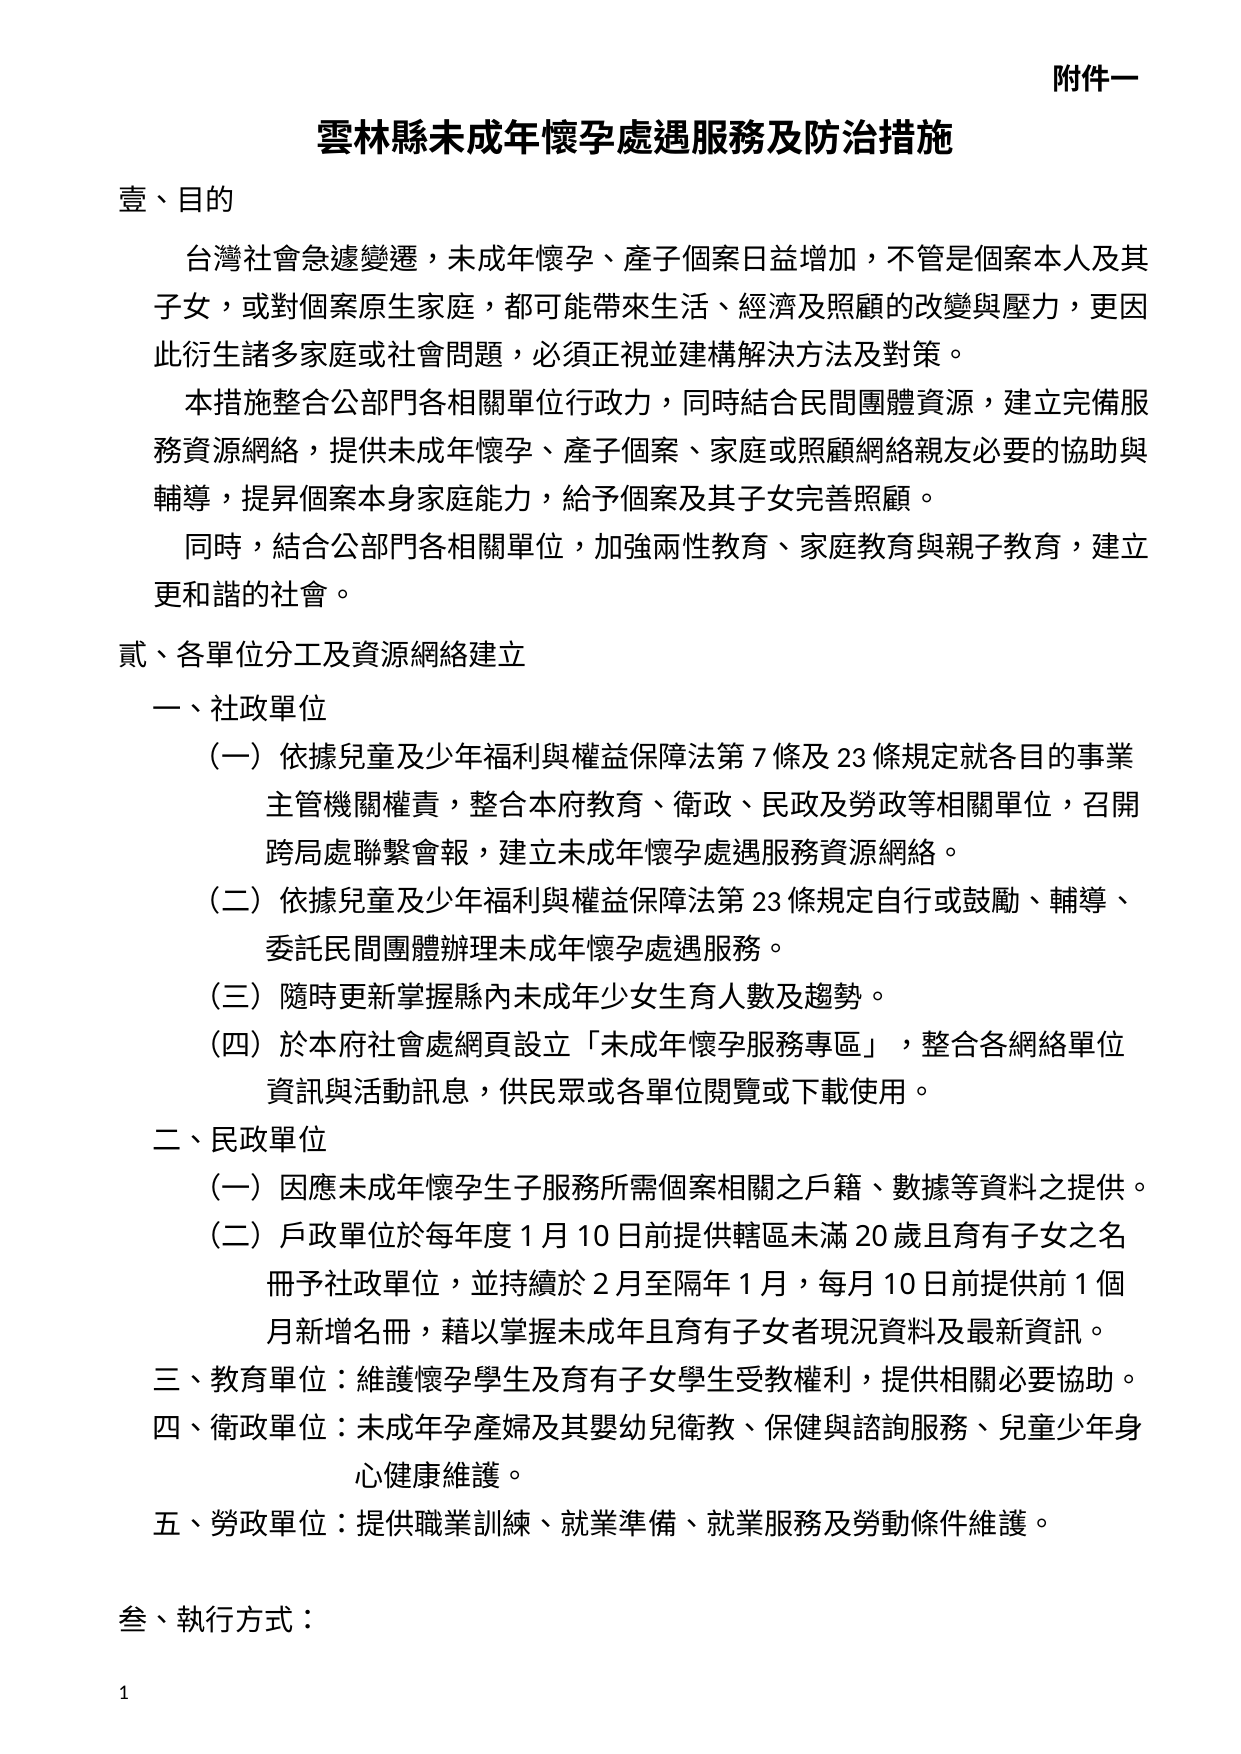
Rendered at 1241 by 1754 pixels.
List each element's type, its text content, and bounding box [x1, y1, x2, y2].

text 二、民政單位 [152, 1112, 1152, 1160]
text （二）戶政單位於每年度1月10日前提供轄區未滿20歲且育有子女之名冊予社政單位，並持續於2月至隔年1月，每月10日前提供前1個月新增名冊，藉以掌握未成年且育有子女者現況資料及最新資訊。 [192, 1208, 1152, 1352]
text 貳、各單位分工及資源網絡建立 [118, 627, 1152, 675]
text 三、教育單位：維護懷孕學生及育有子女學生受教權利，提供相關必要協助。 [152, 1352, 1152, 1400]
text 一、社政單位 [152, 681, 1152, 729]
text 雲林縣未成年懷孕處遇服務及防治措施 [118, 48, 1168, 160]
text （三）隨時更新掌握縣內未成年少女生育人數及趨勢。 [192, 969, 1152, 1017]
text 壹、目的 [118, 172, 1152, 219]
text （二）依據兒童及少年福利與權益保障法第23條規定自行或鼓勵、輔導、委託民間團體辦理未成年懷孕處遇服務。 [192, 873, 1152, 969]
text 五、勞政單位：提供職業訓練、就業準備、就業服務及勞動條件維護。 [152, 1496, 1152, 1544]
text 叁、執行方式： [118, 1592, 1152, 1639]
text 同時，結合公部門各相關單位，加強兩性教育、家庭教育與親子教育，建立更和諧的社會。 [153, 519, 1152, 615]
text 四、衛政單位：未成年孕產婦及其嬰幼兒衛教、保健與諮詢服務、兒童少年身心健康維護。 [152, 1400, 1152, 1496]
text （四）於本府社會處網頁設立「未成年懷孕服務專區」，整合各網絡單位資訊與活動訊息，供民眾或各單位閱覽或下載使用。 [192, 1017, 1152, 1112]
text （一）因應未成年懷孕生子服務所需個案相關之戶籍、數據等資料之提供。 [192, 1160, 1152, 1208]
text （一）依據兒童及少年福利與權益保障法第7條及23條規定就各目的事業主管機關權責，整合本府教育、衛政、民政及勞政等相關單位，召開跨局處聯繫會報，建立未成年懷孕處遇服務資源網絡。 [192, 729, 1152, 873]
text 台灣社會急遽變遷，未成年懷孕、產子個案日益增加，不管是個案本人及其子女，或對個案原生家庭，都可能帶來生活、經濟及照顧的改變與壓力，更因此衍生諸多家庭或社會問題，必須正視並建構解決方法及對策。 [153, 231, 1152, 375]
text 本措施整合公部門各相關單位行政力，同時結合民間團體資源，建立完備服務資源網絡，提供未成年懷孕、產子個案、家庭或照顧網絡親友必要的協助與輔導，提昇個案本身家庭能力，給予個案及其子女完善照顧。 [153, 375, 1152, 519]
text 附件一 [1052, 56, 1153, 98]
